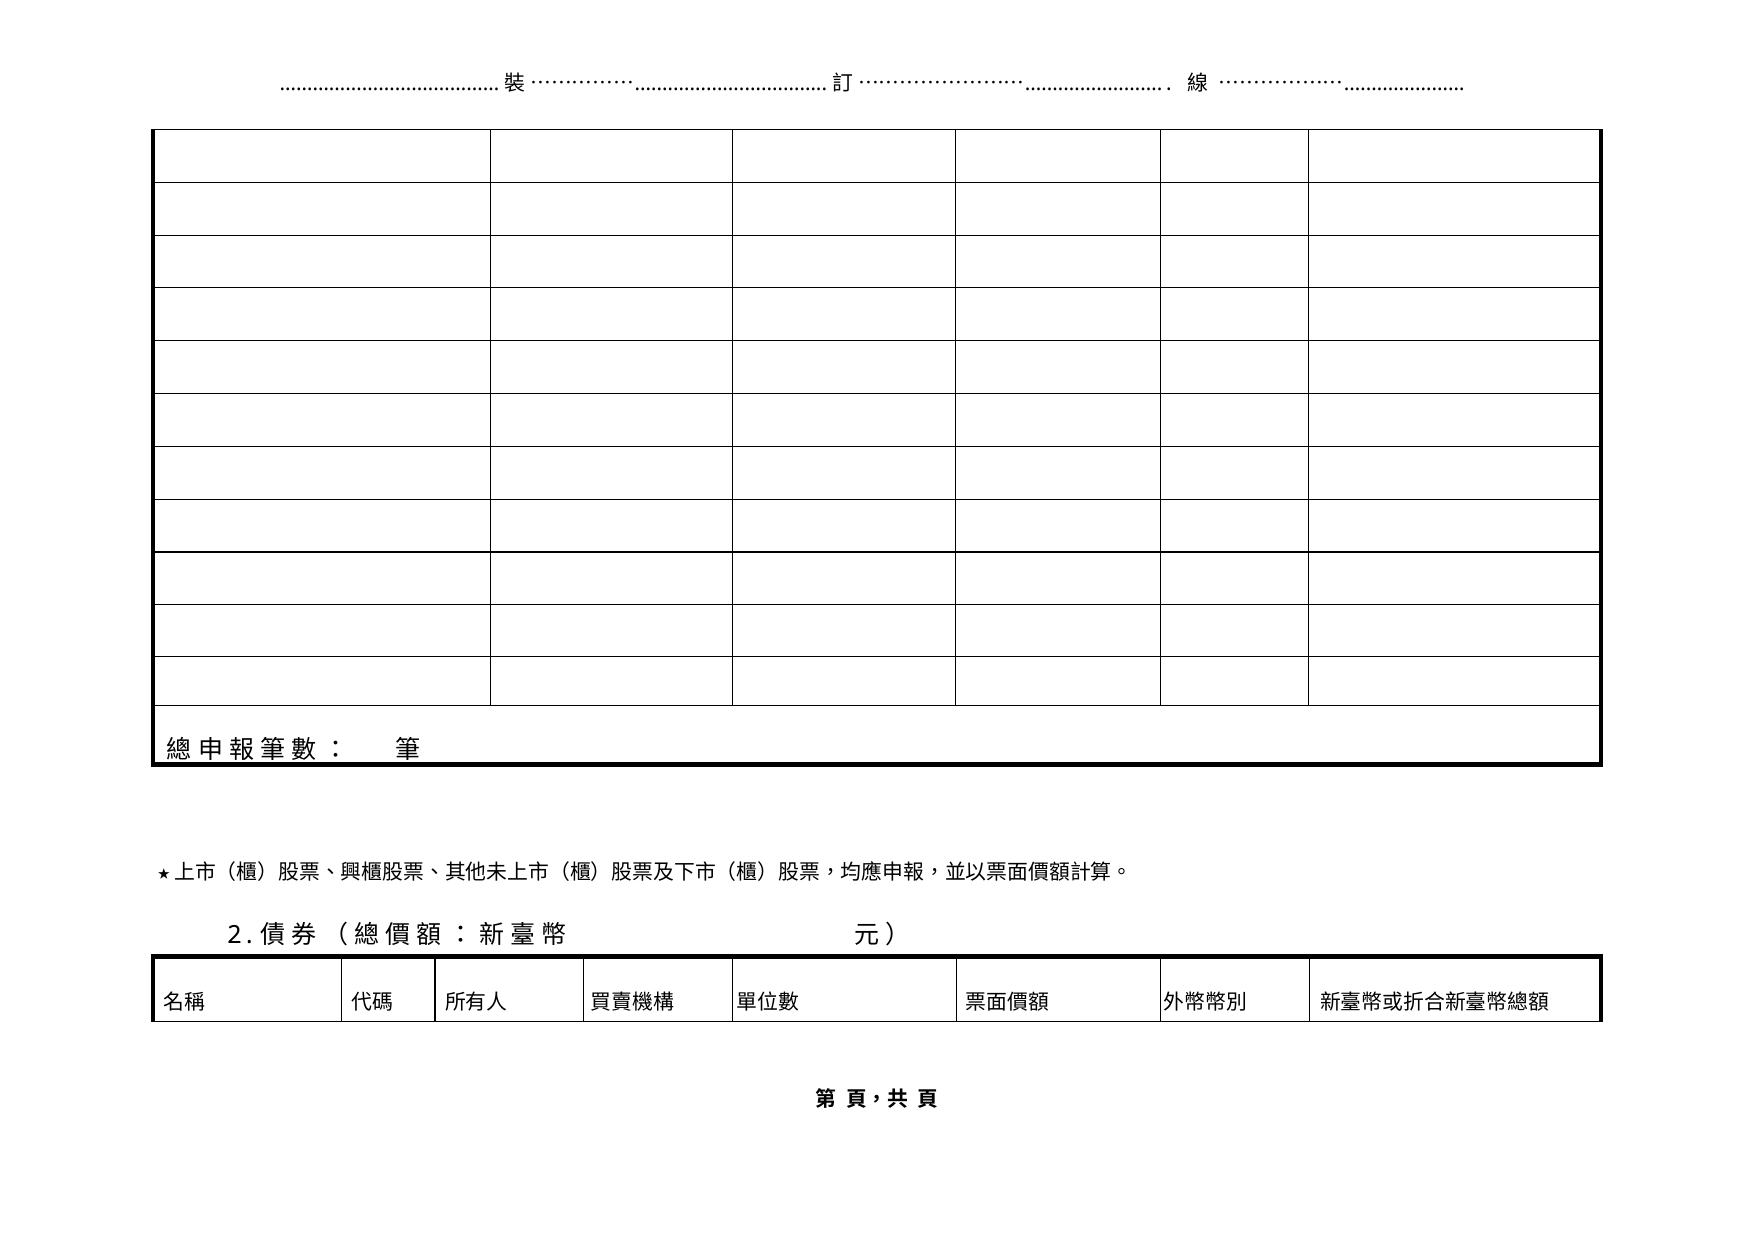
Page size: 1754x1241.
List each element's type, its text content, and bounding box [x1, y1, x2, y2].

table_header 單位數 [733, 959, 956, 1021]
table_cell [1161, 236, 1308, 287]
table_cell [733, 236, 955, 287]
table_cell [155, 553, 490, 604]
table_header 代碼 [342, 959, 434, 1021]
table_cell [1309, 130, 1599, 182]
table_cell [733, 447, 955, 498]
table_cell [1161, 183, 1308, 234]
table_header 外幣幣別 [1161, 959, 1309, 1021]
table_cell [491, 183, 732, 234]
table_cell [1309, 657, 1599, 705]
table_cell [491, 500, 732, 551]
table_cell [155, 657, 490, 705]
table_cell [1161, 605, 1308, 656]
table_cell [1161, 500, 1308, 551]
table_cell [956, 553, 1160, 604]
table_cell [733, 183, 955, 234]
table_header 新臺幣或折合新臺幣總額 [1310, 959, 1599, 1021]
text 2.債券（總價額：新臺幣 元） [195, 891, 1601, 954]
table_cell [155, 288, 490, 340]
table_cell [155, 605, 490, 656]
table_cell [733, 605, 955, 656]
table_cell [1161, 553, 1308, 604]
table_cell [956, 447, 1160, 498]
table_cell [1309, 447, 1599, 498]
table_header 票面價額 [957, 959, 1160, 1021]
table_cell [155, 500, 490, 551]
table_cell [1161, 447, 1308, 498]
table_cell [155, 183, 490, 234]
table_cell 總申報筆數： 筆 [155, 706, 1599, 762]
table_cell [1161, 130, 1308, 182]
table_cell [956, 130, 1160, 182]
table_cell [491, 130, 732, 182]
table_cell [956, 236, 1160, 287]
table_cell [956, 500, 1160, 551]
table_cell [733, 500, 955, 551]
table_cell [491, 447, 732, 498]
table_cell [733, 130, 955, 182]
table_cell [491, 341, 732, 393]
table_cell [1161, 657, 1308, 705]
table_cell [1161, 341, 1308, 393]
table_cell [155, 341, 490, 393]
table_cell [1309, 288, 1599, 340]
table_cell [956, 605, 1160, 656]
table_cell [1309, 394, 1599, 446]
table_cell [1309, 500, 1599, 551]
table_cell [1161, 288, 1308, 340]
table_cell [1309, 183, 1599, 234]
table_cell [1309, 553, 1599, 604]
table_cell [491, 657, 732, 705]
table_cell [956, 341, 1160, 393]
table_cell [491, 288, 732, 340]
table_header 買賣機構 [584, 959, 732, 1021]
table_cell [956, 183, 1160, 234]
table_cell [733, 341, 955, 393]
table_cell [1161, 394, 1308, 446]
table_cell [1309, 236, 1599, 287]
table_cell [1309, 605, 1599, 656]
text ★上市（櫃）股票、興櫃股票、其他未上市（櫃）股票及下市（櫃）股票，均應申報，並以票面價額計算。 [153, 829, 1601, 891]
table_cell [155, 236, 490, 287]
table_cell [733, 394, 955, 446]
table_cell [733, 288, 955, 340]
table_cell [155, 130, 490, 182]
table_cell [956, 288, 1160, 340]
table_cell [491, 236, 732, 287]
table_cell [733, 553, 955, 604]
table_header 所有人 [436, 959, 583, 1021]
table_cell [155, 447, 490, 498]
table_header 名稱 [155, 959, 341, 1021]
table_cell [956, 657, 1160, 705]
table_cell [733, 657, 955, 705]
table_cell [491, 553, 732, 604]
table_cell [956, 394, 1160, 446]
table_cell [491, 605, 732, 656]
table_cell [1309, 341, 1599, 393]
table_cell [491, 394, 732, 446]
table_cell [155, 394, 490, 446]
